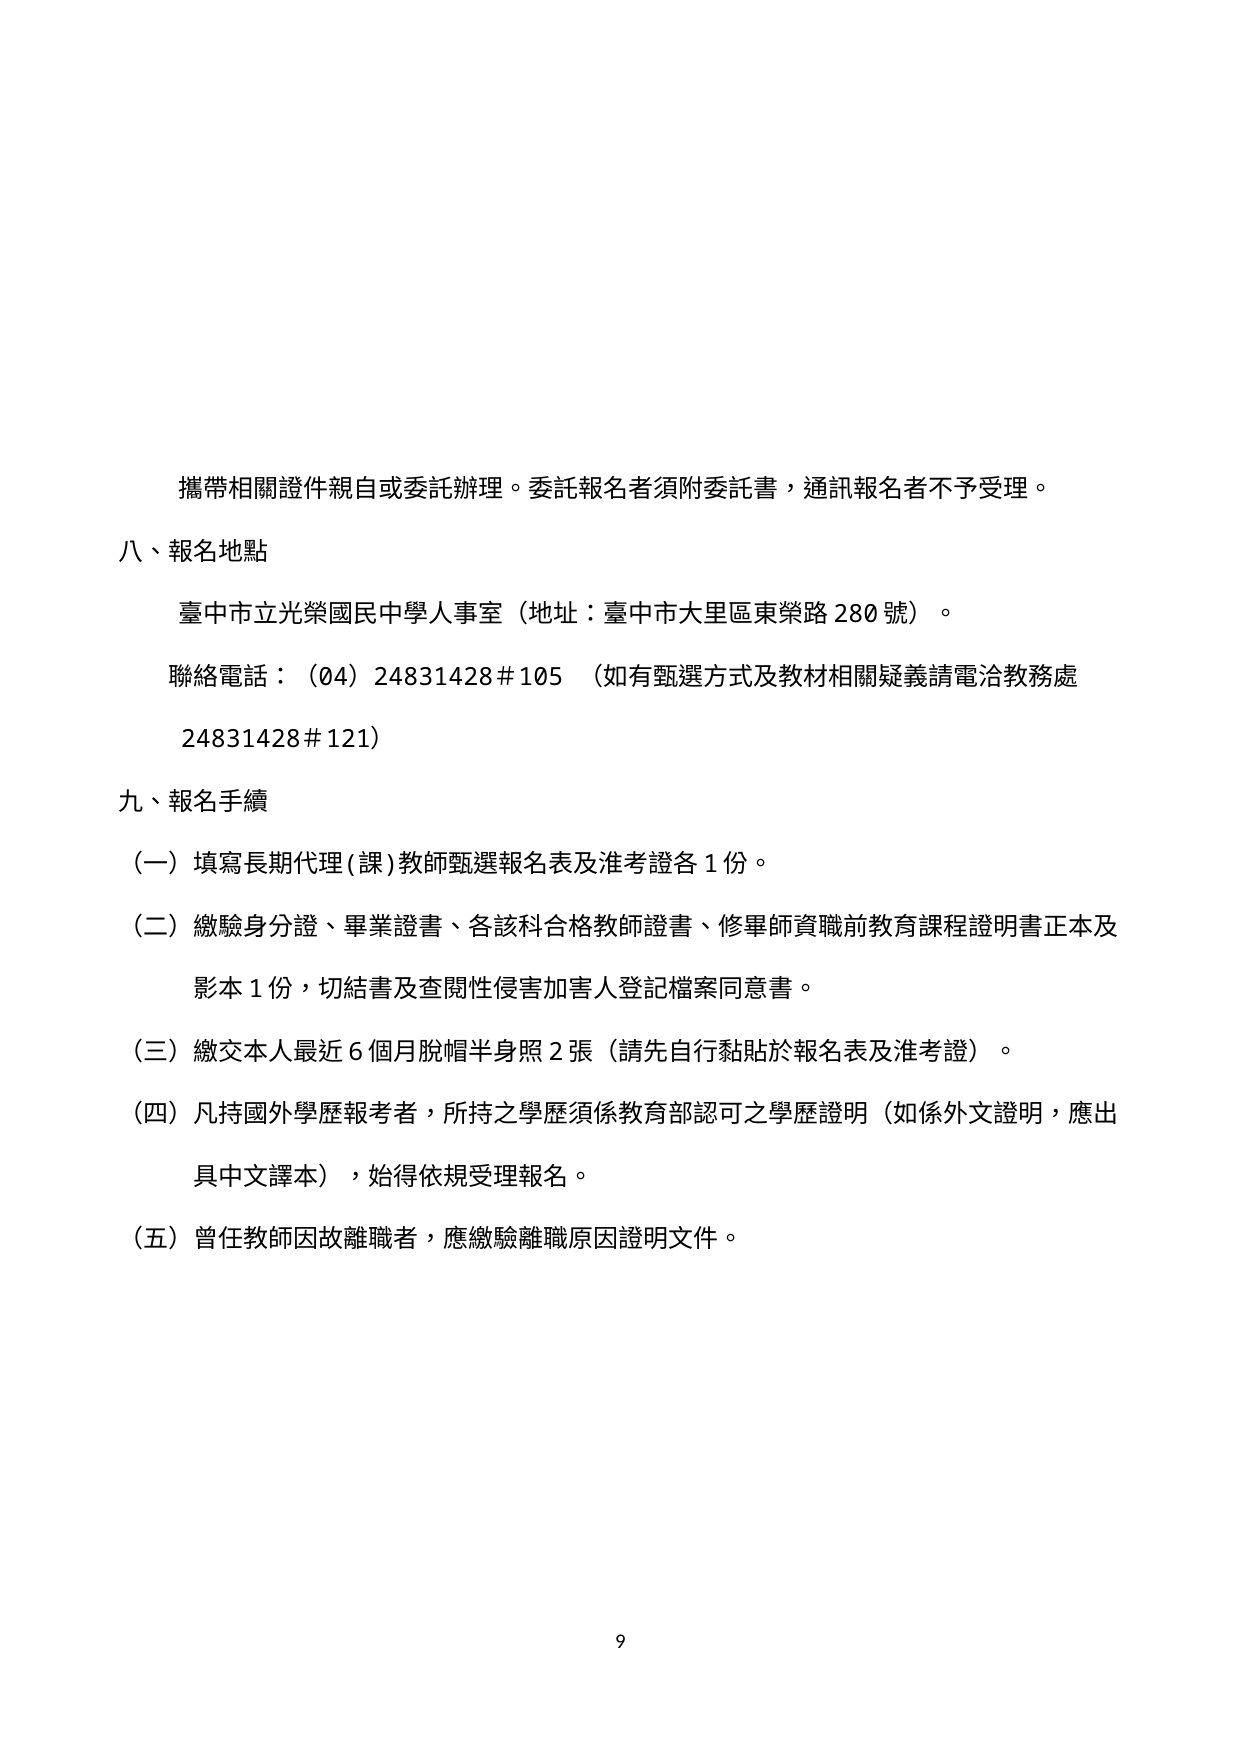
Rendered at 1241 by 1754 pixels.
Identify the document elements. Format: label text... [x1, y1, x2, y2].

text 聯絡電話：（04）24831428＃105 （如有甄選方式及教材相關疑義請電洽教務處 24831428＃121） [168, 633, 1122, 758]
text （一）填寫長期代理(課)教師甄選報名表及淮考證各1份。 [118, 820, 1122, 883]
text 八、報名地點 [118, 508, 1122, 570]
text （四）凡持國外學歷報考者，所持之學歷須係教育部認可之學歷證明（如係外文證明，應出具中文譯本），始得依規受理報名。 [118, 1070, 1122, 1195]
text （三）繳交本人最近6個月脫帽半身照2張（請先自行黏貼於報名表及淮考證）。 [118, 1008, 1122, 1070]
text 攜帶相關證件親自或委託辦理。委託報名者須附委託書，通訊報名者不予受理。 [118, 445, 1122, 508]
text 九、報名手續 [118, 758, 1122, 820]
text （五）曾任教師因故離職者，應繳驗離職原因證明文件。 [118, 1195, 1122, 1258]
text （二）繳驗身分證、畢業證書、各該科合格教師證書、修畢師資職前教育課程證明書正本及影本1份，切結書及查閱性侵害加害人登記檔案同意書。 [118, 883, 1122, 1008]
text 臺中市立光榮國民中學人事室（地址：臺中市大里區東榮路280號）。 [118, 570, 1122, 633]
